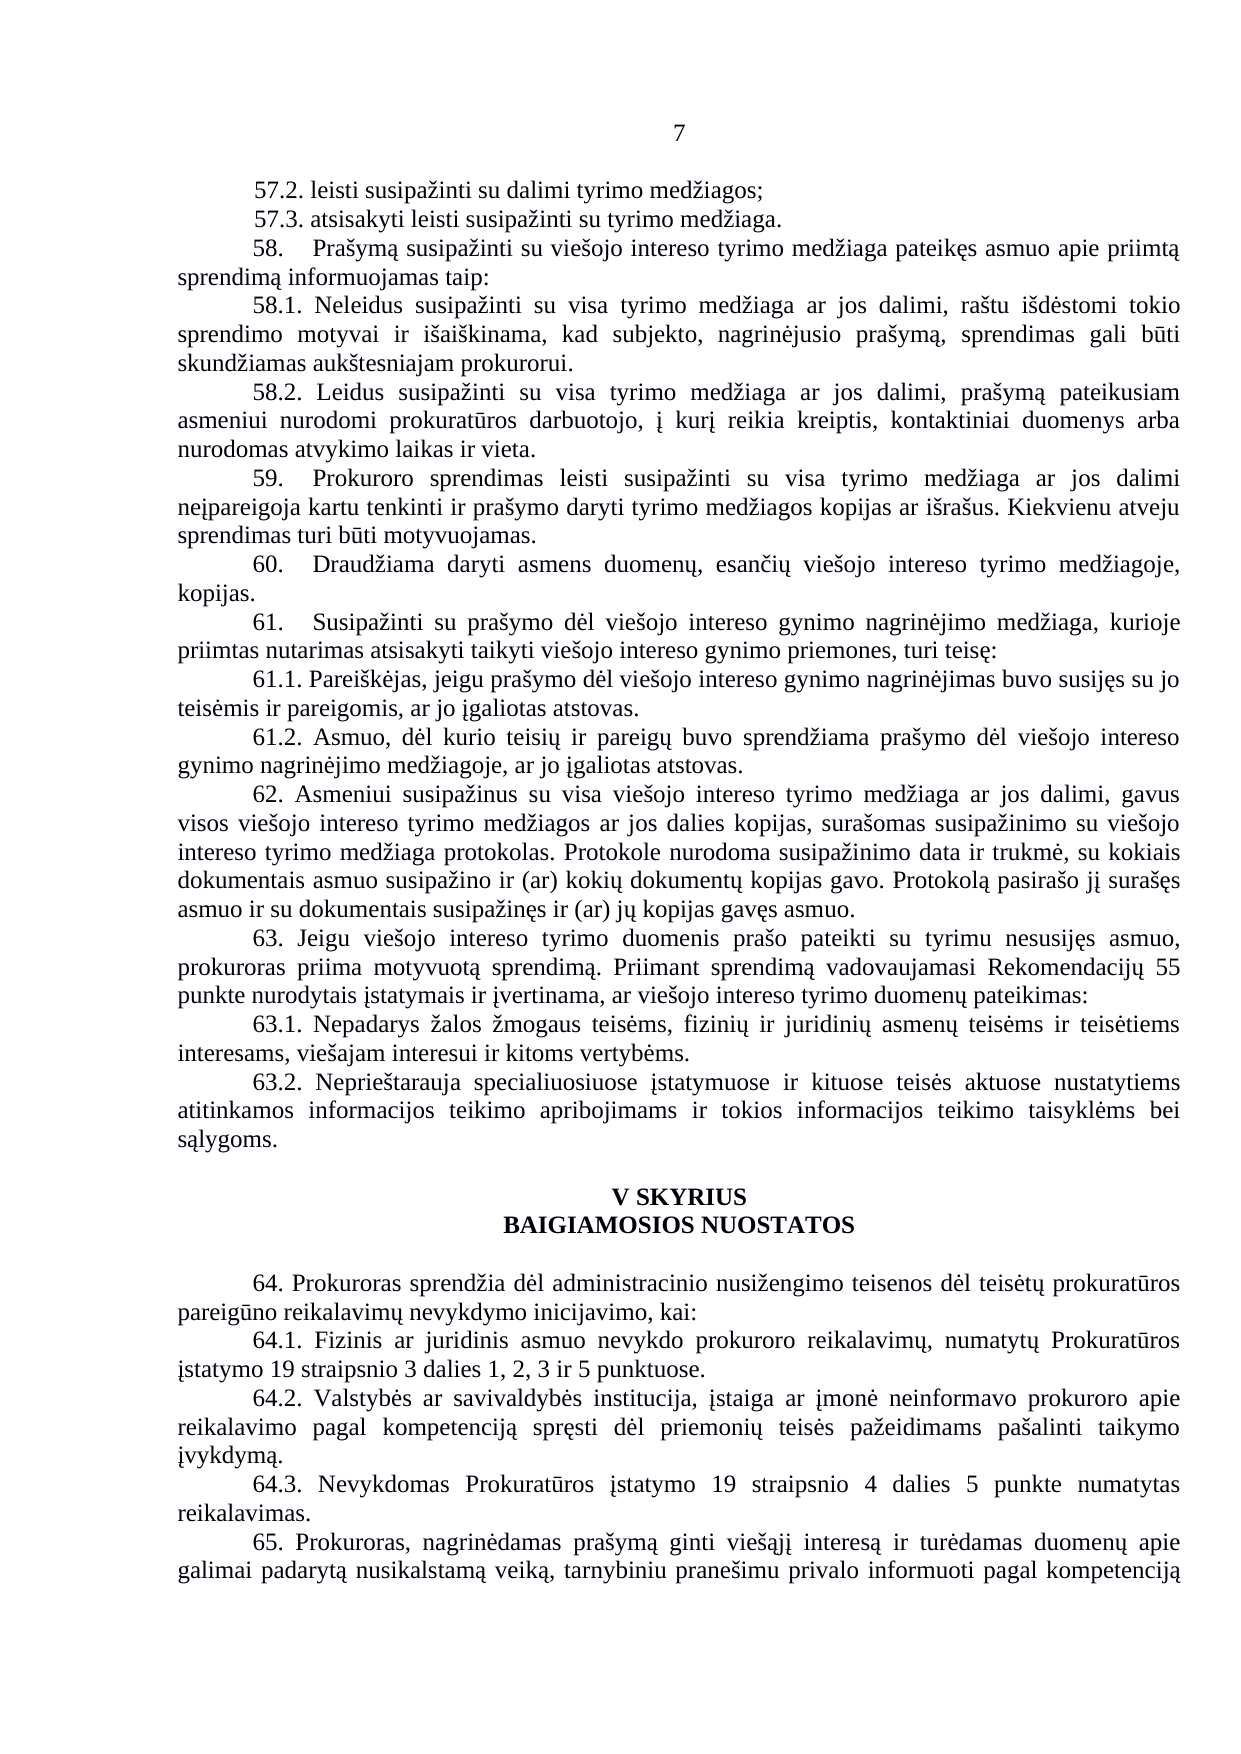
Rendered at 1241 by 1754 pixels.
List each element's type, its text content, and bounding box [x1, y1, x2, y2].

text 61. Susipažinti su prašymo dėl viešojo intereso gynimo nagrinėjimo medžiaga, kurioje priimtas nutarimas atsisakyti taikyti viešojo intereso gynimo priemones, turi teisę: [177, 607, 1181, 664]
text 58.1. Neleidus susipažinti su visa tyrimo medžiaga ar jos dalimi, raštu išdėstomi tokio sprendimo motyvai ir išaiškinama, kad subjekto, nagrinėjusio prašymą, sprendimas gali būti skundžiamas aukštesniajam prokurorui. [177, 291, 1181, 377]
text 63.1. Nepadarys žalos žmogaus teisėms, fizinių ir juridinių asmenų teisėms ir teisėtiems interesams, viešajam interesui ir kitoms vertybėms. [177, 1009, 1181, 1067]
text 62. Asmeniui susipažinus su visa viešojo intereso tyrimo medžiaga ar jos dalimi, gavus visos viešojo intereso tyrimo medžiagos ar jos dalies kopijas, surašomas susipažinimo su viešojo intereso tyrimo medžiaga protokolas. Protokole nurodoma susipažinimo data ir trukmė, su kokiais dokumentais asmuo susipažino ir (ar) kokių dokumentų kopijas gavo. Protokolą pasirašo jį surašęs asmuo ir su dokumentais susipažinęs ir (ar) jų kopijas gavęs asmuo. [177, 779, 1181, 923]
text 64. Prokuroras sprendžia dėl administracinio nusižengimo teisenos dėl teisėtų prokuratūros pareigūno reikalavimų nevykdymo inicijavimo, kai: [177, 1268, 1181, 1326]
text 59. Prokuroro sprendimas leisti susipažinti su visa tyrimo medžiaga ar jos dalimi neįpareigoja kartu tenkinti ir prašymo daryti tyrimo medžiagos kopijas ar išrašus. Kiekvienu atveju sprendimas turi būti motyvuojamas. [177, 463, 1181, 549]
text V SKYRIUS [177, 1182, 1181, 1211]
text 57.2. leisti susipažinti su dalimi tyrimo medžiagos; [254, 176, 1181, 204]
text 64.2. Valstybės ar savivaldybės institucija, įstaiga ar įmonė neinformavo prokuroro apie reikalavimo pagal kompetenciją spręsti dėl priemonių teisės pažeidimams pašalinti taikymo įvykdymą. [177, 1383, 1181, 1469]
text 58. Prašymą susipažinti su viešojo intereso tyrimo medžiaga pateikęs asmuo apie priimtą sprendimą informuojamas taip: [177, 233, 1181, 291]
text 65. Prokuroras, nagrinėdamas prašymą ginti viešąjį interesą ir turėdamas duomenų apie galimai padarytą nusikalstamą veiką, tarnybiniu pranešimu privalo informuoti pagal kompetenciją [177, 1527, 1181, 1584]
text 64.1. Fizinis ar juridinis asmuo nevykdo prokuroro reikalavimų, numatytų Prokuratūros įstatymo 19 straipsnio 3 dalies 1, 2, 3 ir 5 punktuose. [177, 1326, 1181, 1383]
text 61.2. Asmuo, dėl kurio teisių ir pareigų buvo sprendžiama prašymo dėl viešojo intereso gynimo nagrinėjimo medžiagoje, ar jo įgaliotas atstovas. [177, 722, 1181, 779]
text 58.2. Leidus susipažinti su visa tyrimo medžiaga ar jos dalimi, prašymą pateikusiam asmeniui nurodomi prokuratūros darbuotojo, į kurį reikia kreiptis, kontaktiniai duomenys arba nurodomas atvykimo laikas ir vieta. [177, 377, 1181, 463]
text 57.3. atsisakyti leisti susipažinti su tyrimo medžiaga. [254, 204, 1181, 233]
text 63.2. Neprieštarauja specialiuosiuose įstatymuose ir kituose teisės aktuose nustatytiems atitinkamos informacijos teikimo apribojimams ir tokios informacijos teikimo taisyklėms bei sąlygoms. [177, 1067, 1181, 1153]
text 61.1. Pareiškėjas, jeigu prašymo dėl viešojo intereso gynimo nagrinėjimas buvo susijęs su jo teisėmis ir pareigomis, ar jo įgaliotas atstovas. [177, 664, 1181, 722]
text 64.3. Nevykdomas Prokuratūros įstatymo 19 straipsnio 4 dalies 5 punkte numatytas reikalavimas. [177, 1469, 1181, 1527]
text 63. Jeigu viešojo intereso tyrimo duomenis prašo pateikti su tyrimu nesusijęs asmuo, prokuroras priima motyvuotą sprendimą. Priimant sprendimą vadovaujamasi Rekomendacijų 55 punkte nurodytais įstatymais ir įvertinama, ar viešojo intereso tyrimo duomenų pateikimas: [177, 923, 1181, 1009]
text BAIGIAMOSIOS NUOSTATOS [177, 1211, 1181, 1239]
text 60. Draudžiama daryti asmens duomenų, esančių viešojo intereso tyrimo medžiagoje, kopijas. [177, 549, 1181, 607]
